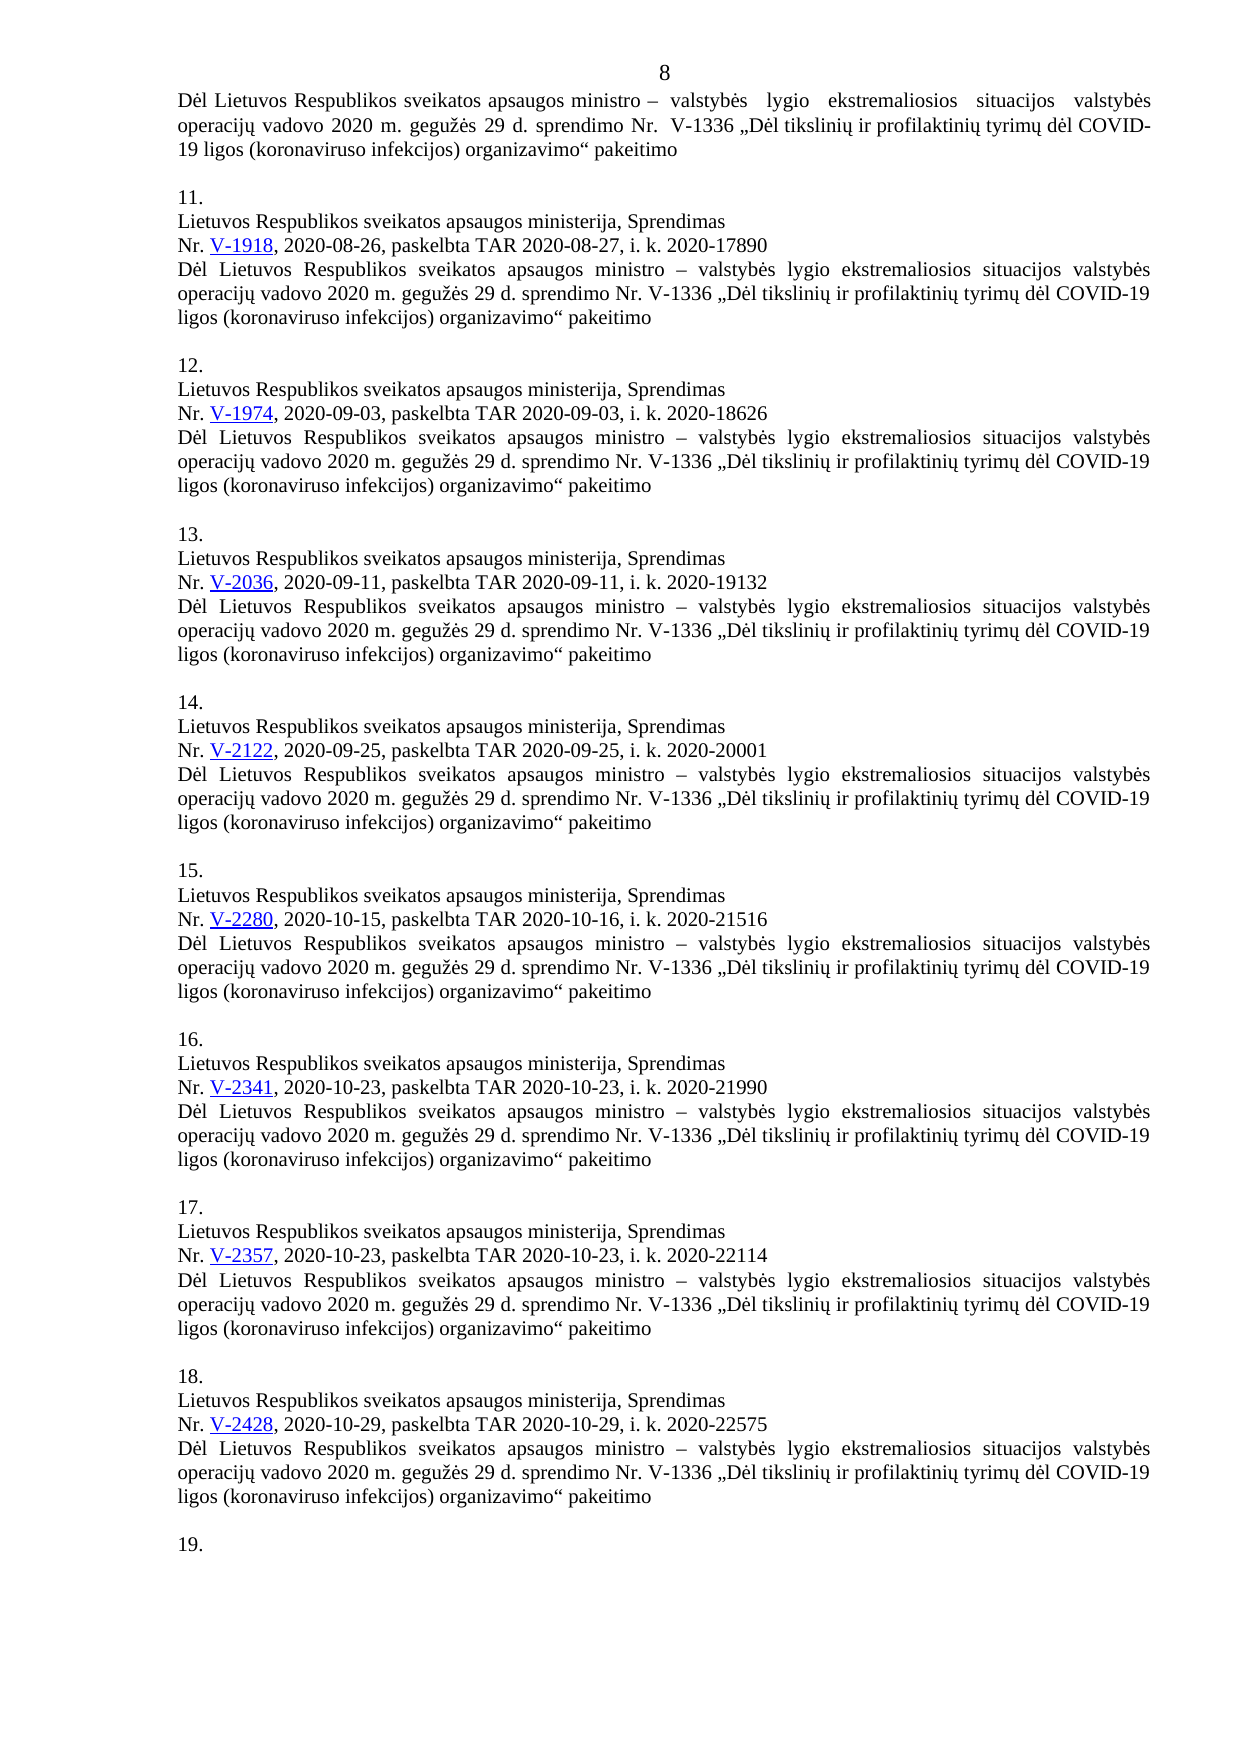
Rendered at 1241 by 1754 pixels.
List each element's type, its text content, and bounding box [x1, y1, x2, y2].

text 16. [177, 1027, 1152, 1051]
text 12. [177, 353, 1152, 377]
text 17. [177, 1195, 1152, 1219]
text Nr. V-1974, 2020-09-03, paskelbta TAR 2020-09-03, i. k. 2020-18626 [177, 401, 1152, 425]
text Lietuvos Respublikos sveikatos apsaugos ministerija, Sprendimas [177, 882, 1152, 907]
text Nr. V-2280, 2020-10-15, paskelbta TAR 2020-10-16, i. k. 2020-21516 [177, 907, 1152, 931]
text Nr. V-2428, 2020-10-29, paskelbta TAR 2020-10-29, i. k. 2020-22575 [177, 1412, 1152, 1436]
text Dėl Lietuvos Respublikos sveikatos apsaugos ministro – valstybės lygio ekstremaliosios situacijos valstybės operacijų vadovo 2020 m. gegužės 29 d. sprendimo Nr. V-1336 „Dėl tikslinių ir profilaktinių tyrimų dėl COVID-19 ligos (koronaviruso infekcijos) organizavimo“ pakeitimo [177, 762, 1152, 834]
text Lietuvos Respublikos sveikatos apsaugos ministerija, Sprendimas [177, 1219, 1152, 1243]
text Nr. V-2341, 2020-10-23, paskelbta TAR 2020-10-23, i. k. 2020-21990 [177, 1075, 1152, 1099]
text Lietuvos Respublikos sveikatos apsaugos ministerija, Sprendimas [177, 1388, 1152, 1412]
text 18. [177, 1364, 1152, 1388]
text Dėl Lietuvos Respublikos sveikatos apsaugos ministro – valstybės lygio ekstremaliosios situacijos valstybės operacijų vadovo 2020 m. gegužės 29 d. sprendimo Nr. V-1336 „Dėl tikslinių ir profilaktinių tyrimų dėl COVID-19 ligos (koronaviruso infekcijos) organizavimo“ pakeitimo [177, 931, 1152, 1003]
text Dėl Lietuvos Respublikos sveikatos apsaugos ministro – valstybės lygio ekstremaliosios situacijos valstybės operacijų vadovo 2020 m. gegužės 29 d. sprendimo Nr. V-1336 „Dėl tikslinių ir profilaktinių tyrimų dėl COVID-19 ligos (koronaviruso infekcijos) organizavimo“ pakeitimo [177, 88, 1152, 161]
text Dėl Lietuvos Respublikos sveikatos apsaugos ministro – valstybės lygio ekstremaliosios situacijos valstybės operacijų vadovo 2020 m. gegužės 29 d. sprendimo Nr. V-1336 „Dėl tikslinių ir profilaktinių tyrimų dėl COVID-19 ligos (koronaviruso infekcijos) organizavimo“ pakeitimo [177, 594, 1152, 666]
text 15. [177, 858, 1152, 882]
text Dėl Lietuvos Respublikos sveikatos apsaugos ministro – valstybės lygio ekstremaliosios situacijos valstybės operacijų vadovo 2020 m. gegužės 29 d. sprendimo Nr. V-1336 „Dėl tikslinių ir profilaktinių tyrimų dėl COVID-19 ligos (koronaviruso infekcijos) organizavimo“ pakeitimo [177, 1436, 1152, 1508]
text 14. [177, 690, 1152, 714]
text Lietuvos Respublikos sveikatos apsaugos ministerija, Sprendimas [177, 714, 1152, 738]
text Nr. V-2122, 2020-09-25, paskelbta TAR 2020-09-25, i. k. 2020-20001 [177, 738, 1152, 762]
text Dėl Lietuvos Respublikos sveikatos apsaugos ministro – valstybės lygio ekstremaliosios situacijos valstybės operacijų vadovo 2020 m. gegužės 29 d. sprendimo Nr. V-1336 „Dėl tikslinių ir profilaktinių tyrimų dėl COVID-19 ligos (koronaviruso infekcijos) organizavimo“ pakeitimo [177, 257, 1152, 329]
text Dėl Lietuvos Respublikos sveikatos apsaugos ministro – valstybės lygio ekstremaliosios situacijos valstybės operacijų vadovo 2020 m. gegužės 29 d. sprendimo Nr. V-1336 „Dėl tikslinių ir profilaktinių tyrimų dėl COVID-19 ligos (koronaviruso infekcijos) organizavimo“ pakeitimo [177, 1267, 1152, 1340]
text 19. [177, 1532, 1152, 1556]
text Lietuvos Respublikos sveikatos apsaugos ministerija, Sprendimas [177, 377, 1152, 401]
text 11. [177, 185, 1152, 209]
text Nr. V-2036, 2020-09-11, paskelbta TAR 2020-09-11, i. k. 2020-19132 [177, 570, 1152, 594]
text Nr. V-1918, 2020-08-26, paskelbta TAR 2020-08-27, i. k. 2020-17890 [177, 233, 1152, 257]
text Lietuvos Respublikos sveikatos apsaugos ministerija, Sprendimas [177, 546, 1152, 570]
text Nr. V-2357, 2020-10-23, paskelbta TAR 2020-10-23, i. k. 2020-22114 [177, 1243, 1152, 1267]
text Lietuvos Respublikos sveikatos apsaugos ministerija, Sprendimas [177, 209, 1152, 233]
text Dėl Lietuvos Respublikos sveikatos apsaugos ministro – valstybės lygio ekstremaliosios situacijos valstybės operacijų vadovo 2020 m. gegužės 29 d. sprendimo Nr. V-1336 „Dėl tikslinių ir profilaktinių tyrimų dėl COVID-19 ligos (koronaviruso infekcijos) organizavimo“ pakeitimo [177, 1099, 1152, 1171]
text Lietuvos Respublikos sveikatos apsaugos ministerija, Sprendimas [177, 1051, 1152, 1075]
text Dėl Lietuvos Respublikos sveikatos apsaugos ministro – valstybės lygio ekstremaliosios situacijos valstybės operacijų vadovo 2020 m. gegužės 29 d. sprendimo Nr. V-1336 „Dėl tikslinių ir profilaktinių tyrimų dėl COVID-19 ligos (koronaviruso infekcijos) organizavimo“ pakeitimo [177, 425, 1152, 497]
text 13. [177, 522, 1152, 546]
